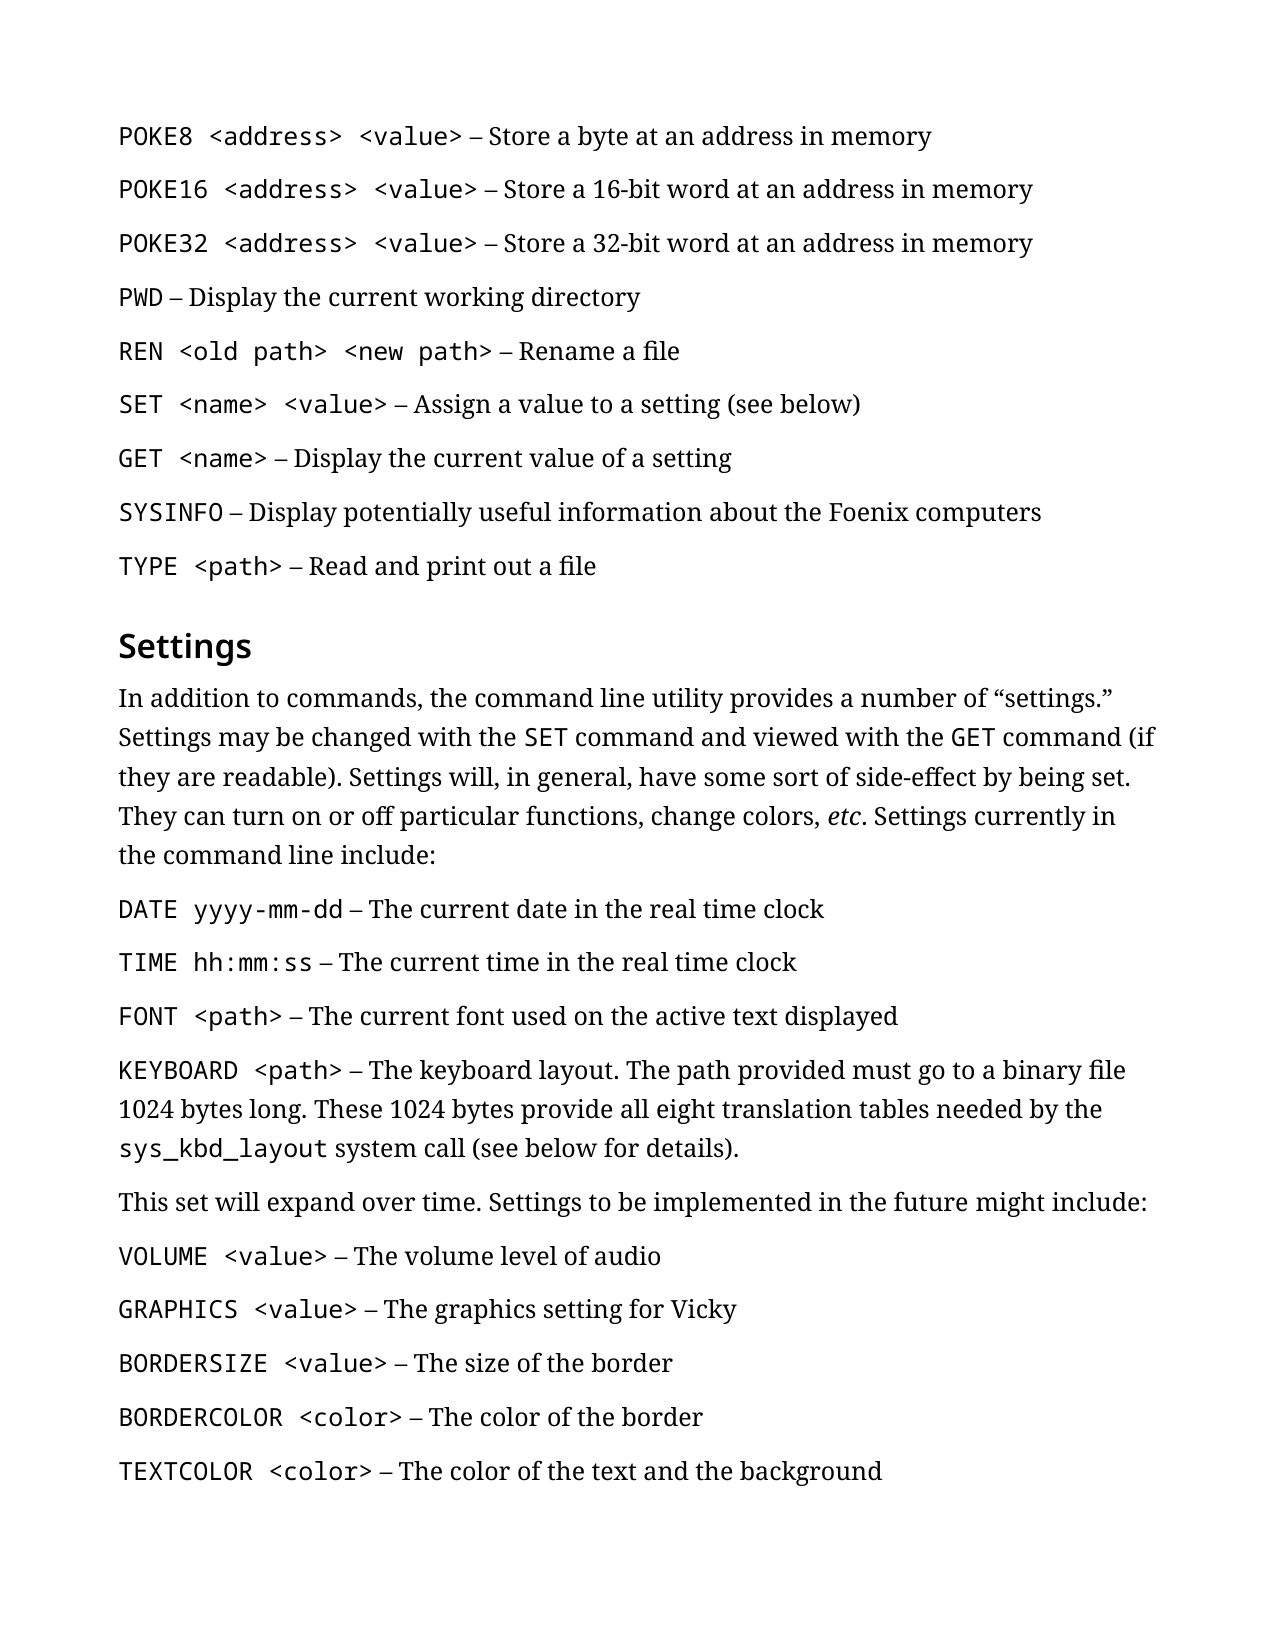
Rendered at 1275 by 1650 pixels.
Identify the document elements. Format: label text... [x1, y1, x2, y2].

text TYPE <path> – Read and print out a file [118, 548, 1157, 582]
text In addition to commands, the command line utility provides a number of “settings.” Settings may be changed with the SET command and viewed with the GET command (if they are readable). Settings will, in general, have some sort of side-effect by being set. They can turn on or off particular functions, change colors, etc. Settings currently in the command line include: [118, 681, 1157, 872]
text KEYBOARD <path> – The keyboard layout. The path provided must go to a binary file 1024 bytes long. These 1024 bytes provide all eight translation tables needed by the sys_kbd_layout system call (see below for details). [118, 1053, 1157, 1165]
text DATE yyyy-mm-dd – The current date in the real time clock [118, 891, 1157, 925]
text TIME hh:mm:ss – The current time in the real time clock [118, 945, 1157, 979]
text TEXTCOLOR <color> – The color of the text and the background [118, 1453, 1157, 1487]
text PWD – Display the current working directory [118, 279, 1157, 313]
subtitle Settings [118, 623, 1157, 668]
text BORDERCOLOR <color> – The color of the border [118, 1400, 1157, 1434]
text SYSINFO – Display potentially useful information about the Foenix computers [118, 494, 1157, 528]
text VOLUME <value> – The volume level of audio [118, 1238, 1157, 1272]
text POKE32 <address> <value> – Store a 32-bit word at an address in memory [118, 226, 1157, 260]
text This set will expand over time. Settings to be implemented in the future might include: [118, 1185, 1157, 1219]
text GET <name> – Display the current value of a setting [118, 441, 1157, 475]
text SET <name> <value> – Assign a value to a setting (see below) [118, 387, 1157, 421]
text REN <old path> <new path> – Rename a file [118, 333, 1157, 367]
text GRAPHICS <value> – The graphics setting for Vicky [118, 1292, 1157, 1326]
text BORDERSIZE <value> – The size of the border [118, 1346, 1157, 1380]
text POKE8 <address> <value> – Store a byte at an address in memory [118, 118, 1157, 152]
text FONT <path> – The current font used on the active text displayed [118, 999, 1157, 1033]
text POKE16 <address> <value> – Store a 16-bit word at an address in memory [118, 172, 1157, 206]
